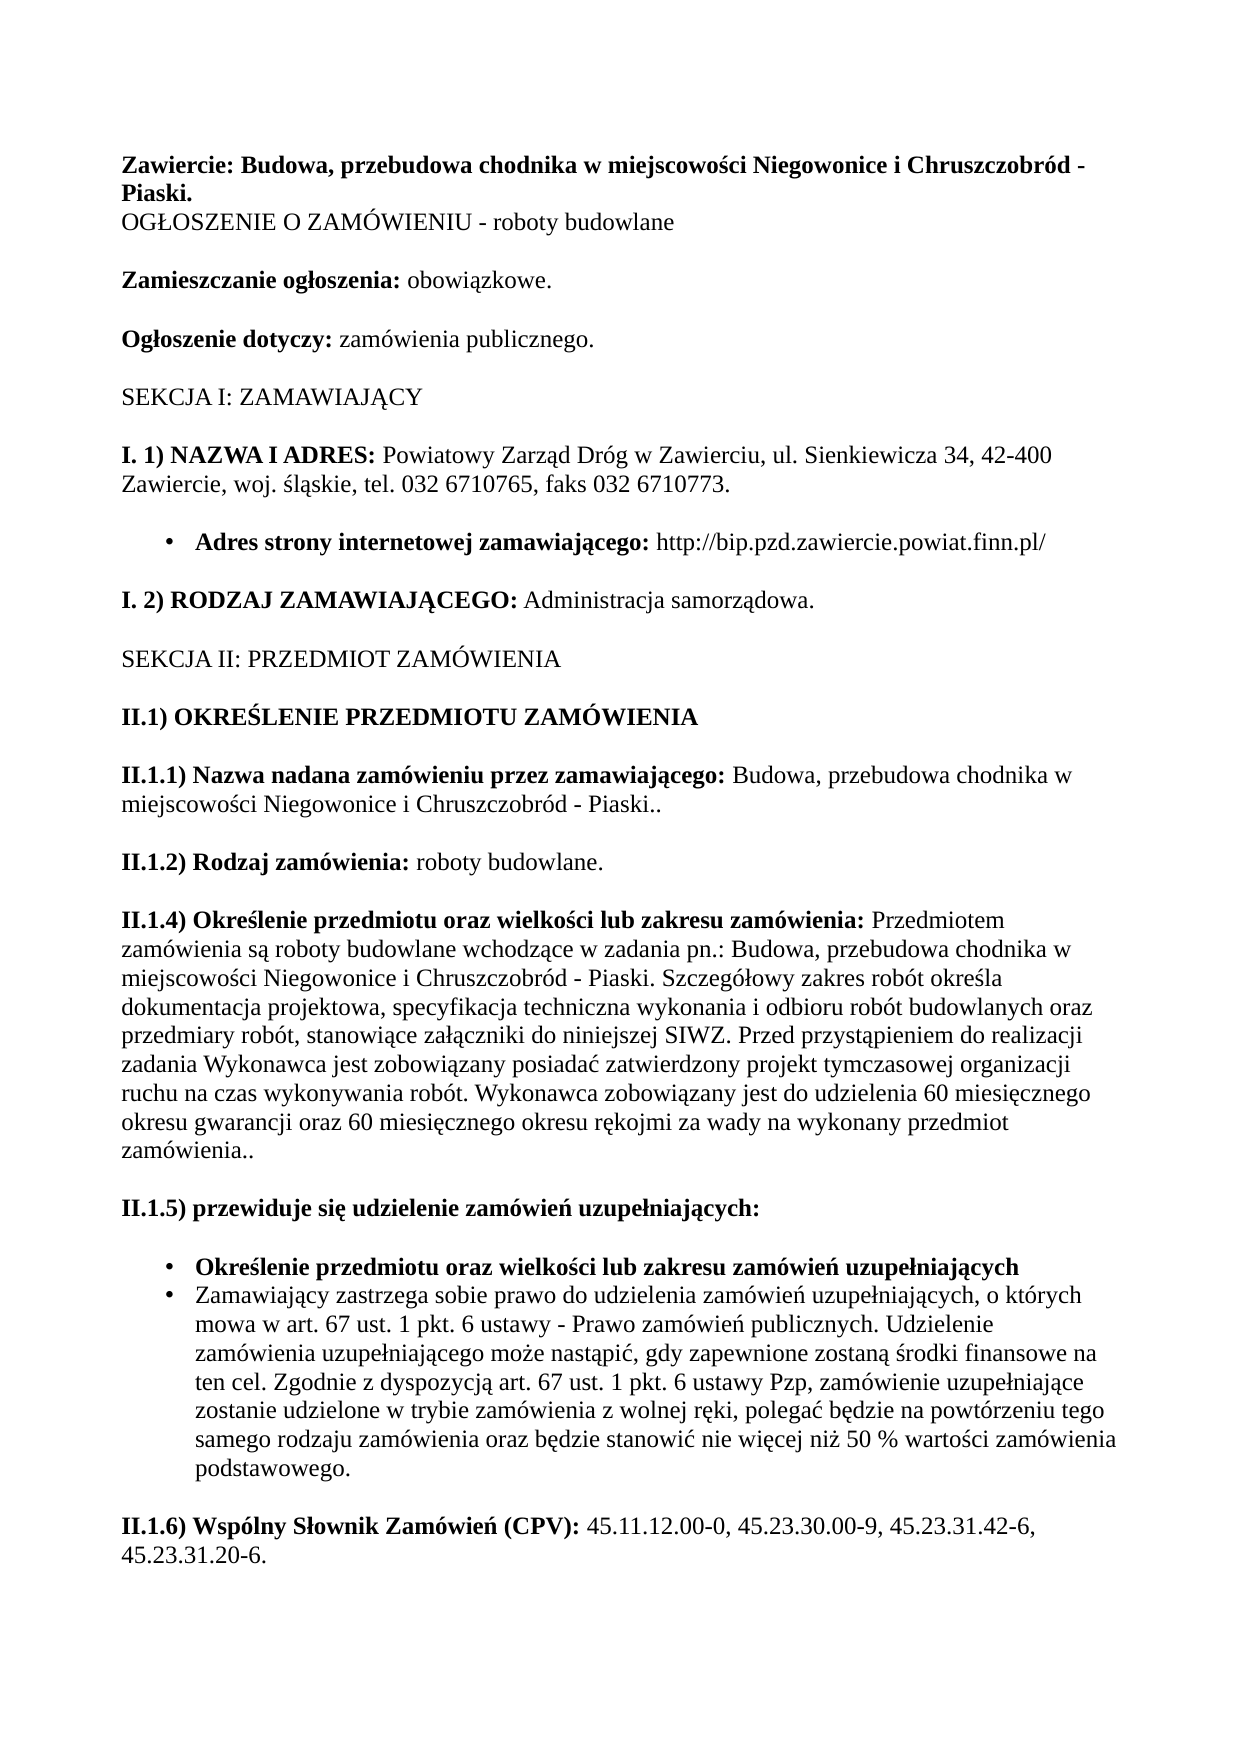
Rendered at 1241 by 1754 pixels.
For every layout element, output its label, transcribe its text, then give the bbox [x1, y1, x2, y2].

table_header Zawiercie: Budowa, przebudowa chodnika w miejscowości Niegowonice i Chruszczobród - Piaski. OGŁOSZENIE O ZAMÓWIENIU - roboty budowlane Zamieszczanie ogłoszenia: obowiązkowe. Ogłoszenie dotyczy: zamówienia publicznego. SEKCJA I: ZAMAWIAJĄCY I. 1) NAZWA I ADRES: Powiatowy Zarząd Dróg w Zawierciu, ul. Sienkiewicza 34, 42-400 Zawiercie, woj. śląskie, tel. 032 6710765, faks 032 6710773. Adres strony internetowej zamawiającego: http://bip.pzd.zawiercie.powiat.finn.pl/ I. 2) RODZAJ ZAMAWIAJĄCEGO: Administracja samorządowa. SEKCJA II: PRZEDMIOT ZAMÓWIENIA II.1) OKREŚLENIE PRZEDMIOTU ZAMÓWIENIA II.1.1) Nazwa nadana zamówieniu przez zamawiającego: Budowa, przebudowa chodnika w miejscowości Niegowonice i Chruszczobród - Piaski.. II.1.2) Rodzaj zamówienia: roboty budowlane. II.1.4) Określenie przedmiotu oraz wielkości lub zakresu zamówienia: Przedmiotem zamówienia są roboty budowlane wchodzące w zadania pn.: Budowa, przebudowa chodnika w miejscowości Niegowonice i Chruszczobród - Piaski. Szczegółowy zakres robót określa dokumentacja projektowa, specyfikacja techniczna wykonania i odbioru robót budowlanych oraz przedmiary robót, stanowiące załączniki do niniejszej SIWZ. Przed przystąpieniem do realizacji zadania Wykonawca jest zobowiązany posiadać zatwierdzony projekt tymczasowej organizacji ruchu na czas wykonywania robót. Wykonawca zobowiązany jest do udzielenia 60 miesięcznego okresu gwarancji oraz 60 miesięcznego okresu rękojmi za wady na wykonany przedmiot zamówienia.. II.1.5) przewiduje się udzielenie zamówień uzupełniających: Określenie przedmiotu oraz wielkości lub zakresu zamówień uzupełniających Zamawiający zastrzega sobie prawo do udzielenia zamówień uzupełniających, o których mowa w art. 67 ust. 1 pkt. 6 ustawy - Prawo zamówień publicznych. Udzielenie zamówienia uzupełniającego może nastąpić, gdy zapewnione zostaną środki finansowe na ten cel. Zgodnie z dyspozycją art. 67 ust. 1 pkt. 6 ustawy Pzp, zamówienie uzupełniające zostanie udzielone w trybie zamówienia z wolnej ręki, polegać będzie na powtórzeniu tego samego rodzaju zamówienia oraz będzie stanowić nie więcej niż 50 % wartości zamówienia podstawowego. II.1.6) Wspólny Słownik Zamówień (CPV): 45.11.12.00-0, 45.23.30.00-9, 45.23.31.42-6, 45.23.31.20-6. II.1.7) Czy dopuszcza się złożenie oferty częściowej: nie. II.1.8) Czy dopuszcza się złożenie oferty wariantowej: nie. II.2) CZAS TRWANIA ZAMÓWIENIA LUB TERMIN WYKONANIA: Zakończenie: 30.11.2014. SEKCJA III: INFORMACJE O CHARAKTERZE PRAWNYM, EKONOMICZNYM, FINANSOWYM I TECHNICZNYM III.1) WADIUM Informacja na temat wadium: Wykonawca jest zobowiązany do wniesienia wadium w wysokości: 4 000, 00 zł. (słownie: cztery tysiące złotych 00/100) Wadium musi być wniesione przed upływem terminu składania ofert, w jednej lub kilku następujących formach: -pieniądzu przelewem na rachunek bankowy -poręczeniach bankowych lub poręczeniach spółdzielczej kasy oszczędnościowo kredytowej , z tym że poręczenie kasy jest zawsze poręczeniem pieniężnym, -gwarancjach bankowych, -gwarancjach ubezpieczeniowych, -poręczeniach udzielanych przez podmioty, o których mowa w art. 6b ust.5 pkt 2 ustawy z dnia 9 listopada 2000 r. o utworzeniu Polskiej Agencji Rozwoju Przedsiębiorczości ( Dz. U. z 2007 r. Nr 42, poz. 275, z 2008r. Nr 116, poz. 730 i 732 i Nr 227, poz. 1505 oraz z 2019r. Nr 96, poz.620). Wadium wnoszone w pieniądzu wpłaca się przelewem na rachunek bankowy: BANK GOSPODARKI ŻYWNOŚCIOWEJ S.A. ODDZIAŁ OPERACYJNY W ZAWIERCIU NR 65 2030 0045 1110 0000 0176 2880 O uznaniu przez Zamawiającego, że wadium w pieniądzu wpłacono w wymaganym terminie, decyduje termin wpływu środków na rachunek Zamawiającego. Wadium wniesione w formie niepieniężnej (art. 45 ust. 6 pkt 2-5 ustawy Pzp) Wykonawca zobowiązany jest złożyć przed upływem terminu składania ofert w siedzibie Zamawiającego w pokoju 307 (Główna Księgowa). Zamawiający dokona zwrotu wadium zgodnie z warunkami określonymi w art. 46 ust. 1-4 ustawy Pzp. Zgodnie z art. 46 ust. 4a ustawy Pzp. Zamawiający zatrzymuje wadium wraz z odsetkami, jeżeli Wykonawca w odpowiedzi na wezwanie, o którym mowa w art. 26 ust. 3, nie złożył dokumentów lub oświadczeń, o których mowa w art. 25 ust. 1, lub pełnomocnictw, chyba, że udowodni, że wynika to z przyczyn nieleżących po jego stronie. Ponadto zgodnie z art. 46 ust. 5 w/w ustawy Zamawiający zatrzymuje wadium wraz z odsetkami, jeżeli Wykonawca, którego oferta została wybrana: 1) odmówił podpisania umowy w sprawie zamówienia publicznego na warunkach określonych w ofercie; 2) nie wniósł wymaganego zabezpieczenia należytego wykonania umowy; 3) zawarcie umowy w sprawie zamówienia publicznego stało się niemożliwe z przyczyn leżących po stronie Wykonawcy. Uwaga: W przypadku składania oferty przez Wykonawców wspólnie ubiegających się o zamówienie, wadium wnoszone w formie innej niż w pieniądzu musi w pozycji zobowiązanego (Wykonawcy) wskazywać wszystkich Wykonawców ubiegających się wspólnie o zamówienie lub Wykonawcę uprawnionego do reprezentacji Wykonawców wspólnie ubiegających się o zamówienie, np. lidera konsorcjum jako działającego w imieniu wszystkich Wykonawców zawiązanego konsorcjum.. III.3) WARUNKI UDZIAŁU W POSTĘPOWANIU ORAZ OPIS SPOSOBU DOKONYWANIA OCENY SPEŁNIANIA TYCH WARUNKÓW III.3.1) Uprawnienia do wykonywania określonej działalności lub czynności, jeżeli przepisy prawa nakładają obowiązek ich posiadania Opis sposobu dokonywania oceny spełniania tego warunku Zamawiający nie stawia szczegółowych wymagań w zakresie spełniania tego warunku. Zamawiający uzna, że warunek jest spełniony, jeżeli Wykonawca złoży wraz z ofertą podpisany Załącznik Nr 2 do SIWZ, tj.: oświadczenie o spełnianiu warunków udziału w postępowaniu. III.3.2) Wiedza i doświadczenie Opis sposobu dokonywania oceny spełniania tego warunku Warunek ten zostanie uznany za spełniony, jeżeli Wykonawca wykonał zgodnie z zasadami sztuki budowlanej i prawidłowo ukończył co najmniej co najmniej jedną (1) robotę budowlaną odpowiadającą swoim rodzajem i wartością przedmiotowi zamówienia, tj. polegającą na wykonaniu chodnika lub nawierzchni z kostki brukowej, o wartości nie mniejszej niż 130 000, 00 zł brutto w okresie ostatnich pięciu lat przed upływem terminu składania ofert, a jeżeli okres prowadzenia działalności jest krótszy - w tym okresie. Wykonawca potwierdzi spełnianie warunku poprzez złożenie oświadczenia o spełnianiu warunków udziału w postępowaniu (Załącznik Nr 2 do SIWZ). III.3.3) Potencjał techniczny Opis sposobu dokonywania oceny spełniania tego warunku Zamawiający nie stawia szczegółowych wymagań w zakresie spełniania tego warunku. Zamawiający uzna, że warunek jest spełniony, jeżeli Wykonawca złoży wraz z ofertą podpisany Załącznik Nr 2 do SIWZ, tj.: oświadczenie o spełnianiu warunków udziału w postępowaniu. III.3.4) Osoby zdolne do wykonania zamówienia Opis sposobu dokonywania oceny spełniania tego warunku Warunek ten zostanie uznany za spełniony, jeżeli Wykonawca dysponuje lub będzie dysponował jedną (1) osobą, która będzie uczestniczyć w wykonywaniu zamówienia, posiadającą uprawnienia budowlane do kierowania robotami budowlanymi w specjalności drogowej bez ograniczeń lub odpowiadające im ważne uprawnienia budowlane w zakresie zamówienia, które zostały wydane na podstawie wcześniej obowiązujących przepisów. Wykonawca potwierdza spełnianie warunku poprzez złożenie oświadczenia o spełnianiu warunków udziału w postępowaniu (Załącznik Nr 2 do SIWZ). III.3.5) Sytuacja ekonomiczna i finansowa Opis sposobu dokonywania oceny spełniania tego warunku Zamawiający nie stawia szczegółowych wymagań w zakresie spełniania tego warunku. Zamawiający uzna, że warunek jest spełniony, jeżeli Wykonawca złoży wraz z ofertą podpisany Załącznik Nr 2 do SIWZ, tj.: oświadczenie o spełnianiu warunków udziału w postępowaniu. III.4) INFORMACJA O OŚWIADCZENIACH LUB DOKUMENTACH, JAKIE MAJĄ DOSTARCZYĆ WYKONAWCY W CELU POTWIERDZENIA SPEŁNIANIA WARUNKÓW UDZIAŁU W POSTĘPOWANIU ORAZ NIEPODLEGANIA WYKLUCZENIU NA PODSTAWIE ART. 24 UST. 1 USTAWY III.4.1) W zakresie wykazania spełniania przez wykonawcę warunków, o których mowa w art. 22 ust. 1 ustawy, oprócz oświadczenia o spełnianiu warunków udziału w postępowaniu należy przedłożyć: wykaz robót budowlanych wykonanych w okresie ostatnich pięciu lat przed upływem terminu składania ofert albo wniosków o dopuszczenie do udziału w postępowaniu, a jeżeli okres prowadzenia działalności jest krótszy - w tym okresie, wraz z podaniem ich rodzaju i wartości, daty i miejsca wykonania oraz z załączeniem dowodów dotyczących najważniejszych robót, określających, czy roboty te zostały wykonane w sposób należyty oraz wskazujących, czy zostały wykonane zgodnie z zasadami sztuki budowlanej i prawidłowo ukończone; wykaz osób, które będą uczestniczyć w wykonywaniu zamówienia, w szczególności odpowiedzialnych za świadczenie usług, kontrolę jakości lub kierowanie robotami budowlanymi, wraz z informacjami na temat ich kwalifikacji zawodowych, doświadczenia i wykształcenia niezbędnych do wykonania zamówienia, a także zakresu wykonywanych przez nie czynności, oraz informacją o podstawie do dysponowania tymi osobami; oświadczenie, że osoby, które będą uczestniczyć w wykonywaniu zamówienia, posiadają wymagane uprawnienia, jeżeli ustawy nakładają obowiązek posiadania takich uprawnień; III.4.2) W zakresie potwierdzenia niepodlegania wykluczeniu na podstawie art. 24 ust. 1 ustawy, należy przedłożyć: oświadczenie o braku podstaw do wykluczenia; aktualny odpis z właściwego rejestru lub z centralnej ewidencji i informacji o działalności gospodarczej, jeżeli odrębne przepisy wymagają wpisu do rejestru lub ewidencji, w celu wykazania braku podstaw do wykluczenia w oparciu o art. 24 ust. 1 pkt 2 ustawy, wystawiony nie wcześniej niż 6 miesięcy przed upływem terminu składania wniosków o dopuszczenie do udziału w postępowaniu o udzielenie zamówienia albo składania ofert; aktualne zaświadczenie właściwego naczelnika urzędu skarbowego potwierdzające, że wykonawca nie zalega z opłacaniem podatków, lub zaświadczenie, że uzyskał przewidziane prawem zwolnienie, odroczenie lub rozłożenie na raty zaległych płatności lub wstrzymanie w całości wykonania decyzji właściwego organu - wystawione nie wcześniej niż 3 miesiące przed upływem terminu składania wniosków o dopuszczenie do udziału w postępowaniu o udzielenie zamówienia albo składania ofert; aktualne zaświadczenie właściwego oddziału Zakładu Ubezpieczeń Społecznych lub Kasy Rolniczego Ubezpieczenia Społecznego potwierdzające, że wykonawca nie zalega z opłacaniem składek na ubezpieczenia zdrowotne i społeczne, lub potwierdzenie, że uzyskał przewidziane prawem zwolnienie, odroczenie lub rozłożenie na raty zaległych płatności lub wstrzymanie w całości wykonania decyzji właściwego organu - wystawione nie wcześniej niż 3 miesiące przed upływem terminu składania wniosków o dopuszczenie do udziału w postępowaniu o udzielenie zamówienia albo składania ofert; III.4.3) Dokumenty podmiotów zagranicznych Jeżeli wykonawca ma siedzibę lub miejsce zamieszkania poza terytorium Rzeczypospolitej Polskiej, przedkłada: III.4.3.1) dokument wystawiony w kraju, w którym ma siedzibę lub miejsce zamieszkania potwierdzający, że: nie otwarto jego likwidacji ani nie ogłoszono upadłości - wystawiony nie wcześniej niż 6 miesięcy przed upływem terminu składania wniosków o dopuszczenie do udziału w postępowaniu o udzielenie zamówienia albo składania ofert; III.4.4) Dokumenty dotyczące przynależności do tej samej grupy kapitałowej lista podmiotów należących do tej samej grupy kapitałowej w rozumieniu ustawy z dnia 16 lutego 2007 r. o ochronie konkurencji i konsumentów albo informacji o tym, że nie należy do grupy kapitałowej; III.6) INNE DOKUMENTY Inne dokumenty niewymienione w pkt III.4) albo w pkt III.5) 1. Oferta powinna zawierać również: - wypełniony formularz oferty (wg wzoru stanowiącego Załącznik Nr 1 do SIWZ ) -dane dotyczące podwykonawstwa, złożone na druku stanowiącym Załącznik Nr 7 do SIWZ (Wykonawca, który nie przewiduje udziału Podwykonawców w realizacji zamówienia - nie składa tego dokumentu) -pełnomocnictwo do podpisania oferty, o ile prawo do podpisania oferty nie wynika z innych dokumentów złożonych wraz z ofertą - treść pełnomocnictwa musi jednoznacznie wskazywać czynności, do wykonywania których pełnomocnik jest powołany -pełnomocnictwo do reprezentowania wszystkich wykonawców wspólnie ubiegających się o udzielenie zamówienia do reprezentowania wykonawców w postępowaniu lub do reprezentowania w postępowaniu i podpisania umowy -kosztorys ofertowy sporządzony w oparciu o przedmiary robót stanowiące załączniki do SIWZ - dowód wpłaty wadium 2. Jeżeli Wykonawca, wykazując spełnianie warunków, o których mowa w art. 22 ust. 1 ustawy Pzp, sprecyzowanych w rozdziale VI ust. 1 niniejszej SIWZ, polega na zasobach innych podmiotów na zasadach określonych w art. 26 ust. 2b ustawy, a podmioty te będą brały udział w realizacji części zamówienia, przedstawi w ofercie w odniesieniu do tych podmiotów następujące dokumenty: oświadczenie Wykonawcy o nie podleganiu wykluczeniu z postępowania o udzielenie zamówienia w okolicznościach, o których mowa w art. 24 ust. 1 ustawy Pzp (według wzoru stanowiącego Załącznik Nr 3 do SIWZ), aktualny odpis z właściwego rejestru lub z centralnej ewidencji i informacji o działalności gospodarczej, jeżeli odrębne przepisy wymagają wpisu do rejestru lub ewidencji, w celu wykazania braku podstaw do wykluczenia w oparciu o art. 24 ust. 1 pkt 2 ustawy Pzp, wystawiony nie wcześniej niż 6 miesięcy przed upływem terminu składania ofert. SEKCJA IV: PROCEDURA IV.1) TRYB UDZIELENIA ZAMÓWIENIA IV.1.1) Tryb udzielenia zamówienia: przetarg nieograniczony. IV.2) KRYTERIA OCENY OFERT IV.2.1) Kryteria oceny ofert: najniższa cena. IV.3) ZMIANA UMOWY przewiduje się istotne zmiany postanowień zawartej umowy w stosunku do treści oferty, na podstawie której dokonano wyboru wykonawcy: Dopuszczalne zmiany postanowień umowy oraz określenie warunków zmian 1. Zmiana lub uzupełnienie treści umowy mogą nastąpić jedynie w przypadku zaistnienia okoliczności, których Strony nie mogły przewidzieć w dacie zawarcia umowy, takich jak: a) przekształcenie podmiotowe Wykonawcy b) zmiana członków personelu kluczowego Wykonawcy w przypadku wystąpienia nieprzewidzianych okoliczności takich jak: śmierć osoby, rezygnacja/odejście z pracy lub innych uniemożliwiających należyte wykonanie obowiązków zgodnie z umową lub obowiązującym prawem. W takim przypadku każda nowa osoba musi spełniać warunki określone przez Zamawiającego na etapie wyboru oferty w postępowaniu przetargowym c) wynagrodzenie może ulec zmianie (zwiększenie lub zmniejszenie zakresu) w przypadku, gdy faktyczna ilość robót objętych przedmiotem zamówienia ulegnie zmianie w stosunku do ilości wskazanych w przedmiarze robót (kosztorysie ślepym) d) termin wykonania zamówienia może ulec zmianie (wydłużeniu) w przypadkach: -wystąpienie niesprzyjających warunków atmosferycznych, -wystąpienie nieprzewidzianych okoliczności (w tym również niezbędnych robót dodatkowych) wynikłych w trakcie realizacji robót, -wystąpienie opóźnień w uzyskaniu decyzji administracyjnych, uzgodnień lub opinii -wydłużająca się procedura postępowania o udzielenie zamówienia publicznego ponad pierwotny termin związania ofertą 2.Zmiany umowy wymagają formy pisemnego aneksu pod rygorem nieważności. IV.4) INFORMACJE ADMINISTRACYJNE IV.4.1) Adres strony internetowej, na której jest dostępna specyfikacja istotnych warunków zamówienia: http://bip.pzd.zawiercie.powiat.finn.pl/ Specyfikację istotnych warunków zamówienia można uzyskać pod adresem: Powiatowy Zarząd Dróg w Zawierciu ul. Sienkiewicza 34 pokój 303. IV.4.4) Termin składania wniosków o dopuszczenie do udziału w postępowaniu lub ofert: 03.10.2014 godzina 08:30, miejsce: Powiatowy Zarząd Dróg w Zawierciu ul. Sienkiewicza 34 pokój 302 - sekretariat. IV.4.5) Termin związania ofertą: okres w dniach: 30 (od ostatecznego terminu składania ofert). IV.4.16) Informacje dodatkowe, w tym dotyczące finansowania projektu/programu ze środków Unii Europejskiej: Otwarcie ofert nastąpi w siedzibie Zamawiającego w pok. 317 /III piętro/ w dniu, w którym upływa termin składania ofert, tj. dnia 03.10.2014 r. o godz. 09.00. IV.4.17) Czy przewiduje się unieważnienie postępowania o udzielenie zamówienia, w przypadku nieprzyznania środków pochodzących z budżetu Unii Europejskiej oraz niepodlegających zwrotowi środków z pomocy udzielonej przez państwa członkowskie Europejskiego Porozumienia o Wolnym Handlu (EFTA), które miały być przeznaczone na sfinansowanie całości lub części zamówienia: nie [118, 147, 1122, 1601]
